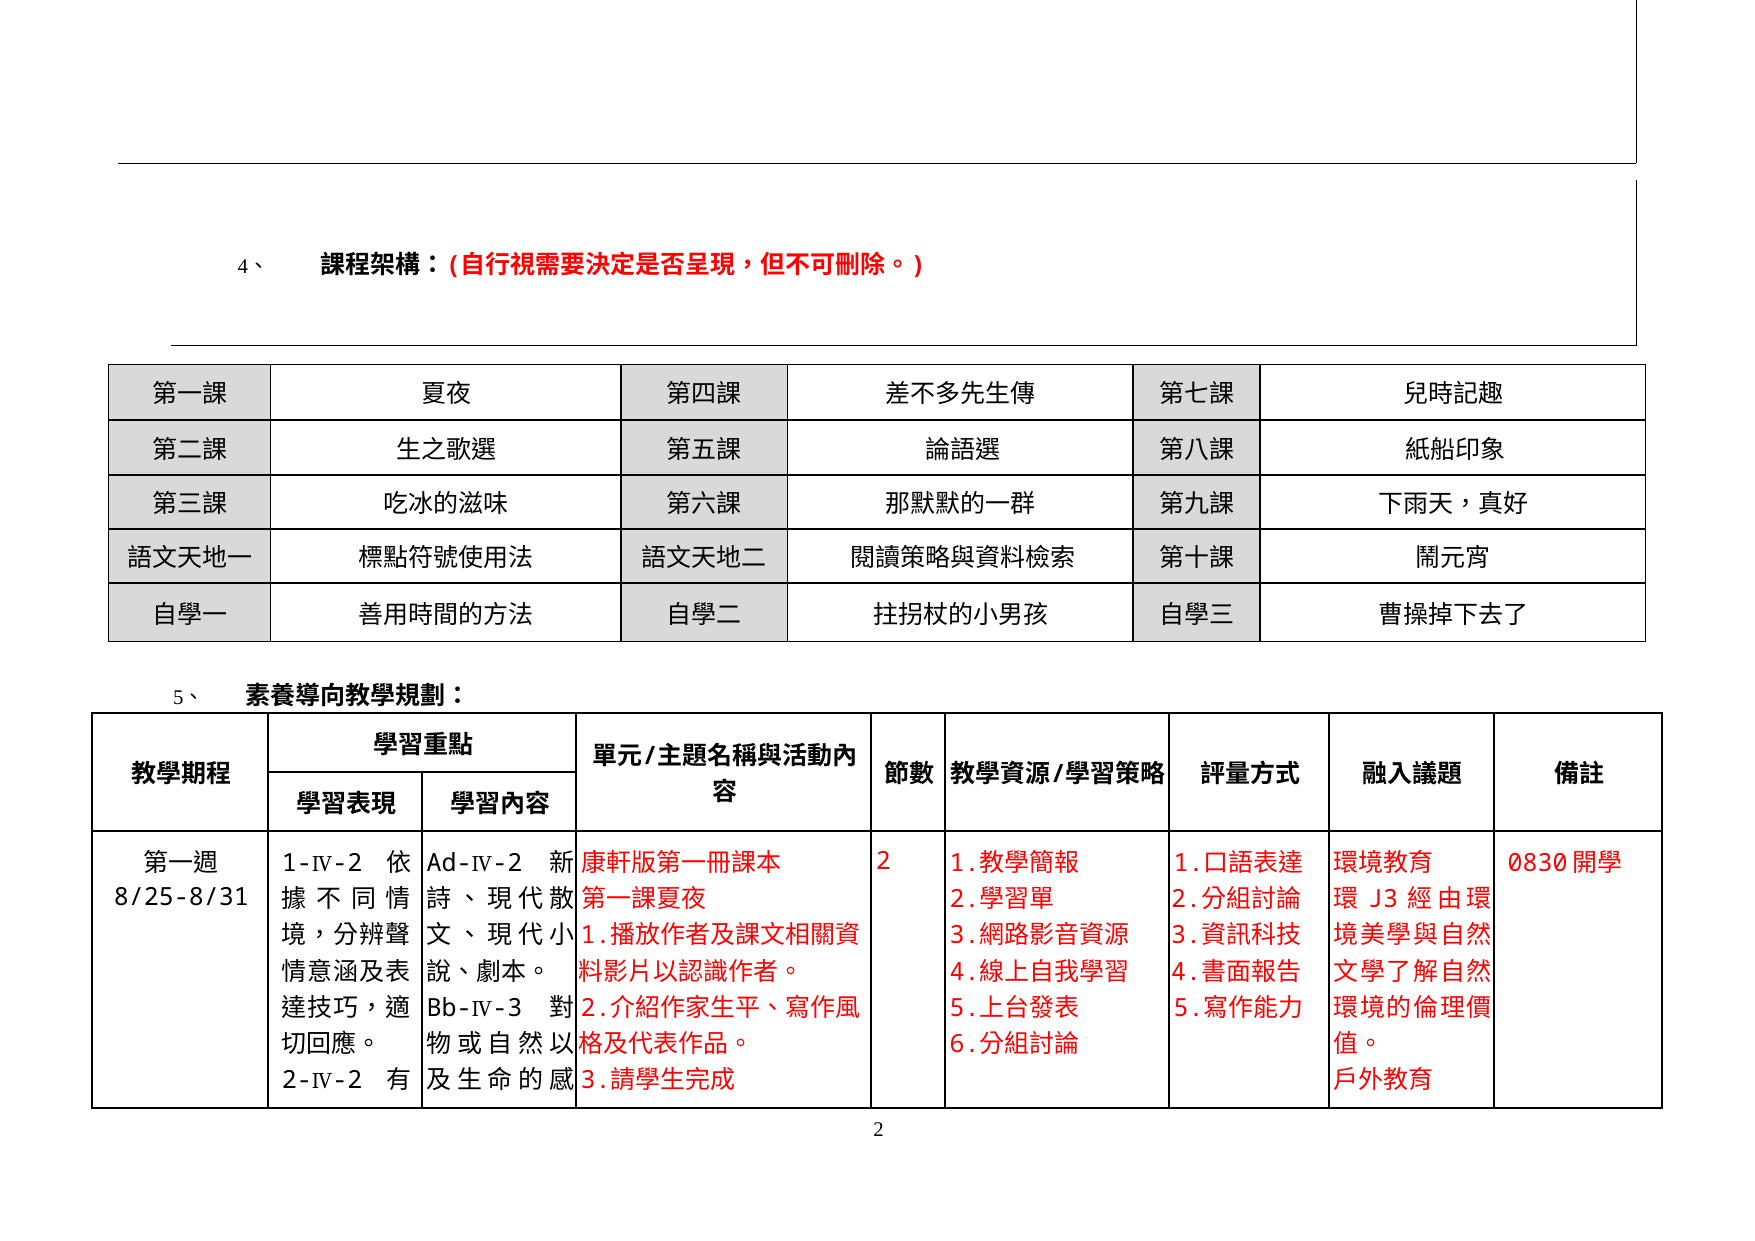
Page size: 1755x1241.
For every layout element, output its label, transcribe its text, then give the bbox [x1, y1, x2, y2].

table_cell 康軒版第一冊課本 第一課夏夜 1.播放作者及課文相關資料影片以認識作者。 2.介紹作家生平、寫作風格及代表作品。 3.請學生完成 [577, 832, 870, 1107]
table_cell 第八課 [1134, 421, 1259, 474]
table_cell 下雨天，真好 [1261, 476, 1645, 528]
table_cell 曹操掉下去了 [1261, 584, 1645, 641]
list 課程架構：(自行視需要決定是否呈現，但不可刪除。) [171, 180, 1636, 345]
table_cell 1.教學簡報 2.學習單 3.網路影音資源 4.線上自我學習 5.上台發表 6.分組討論 [946, 832, 1168, 1107]
table_cell 拄拐杖的小男孩 [788, 584, 1132, 641]
table_header 教學期程 [93, 714, 267, 830]
table_header 兒時記趣 [1261, 365, 1645, 419]
table_cell 學習內容 [423, 773, 575, 830]
table_cell 鬧元宵 [1261, 530, 1645, 582]
table_header 差不多先生傳 [788, 365, 1132, 419]
table_cell 第一週 8/25-8/31 [93, 832, 267, 1107]
table_header 第四課 [622, 365, 787, 419]
table_cell 語文天地二 [622, 530, 787, 582]
table_cell 0830開學 [1495, 832, 1661, 1107]
table_header 教學資源/學習策略 [946, 714, 1168, 830]
table_cell 標點符號使用法 [271, 530, 620, 582]
table_cell 生之歌選 [271, 421, 620, 474]
table_header 融入議題 [1330, 714, 1493, 830]
table_cell 自學二 [622, 584, 787, 641]
table_cell 紙船印象 [1261, 421, 1645, 474]
table_cell 第十課 [1134, 530, 1259, 582]
table_header 單元/主題名稱與活動內容 [577, 714, 870, 830]
table_header 評量方式 [1170, 714, 1328, 830]
table_header 備註 [1495, 714, 1661, 830]
table_cell 善用時間的方法 [271, 584, 620, 641]
table_cell 吃冰的滋味 [271, 476, 620, 528]
table_cell 第六課 [622, 476, 787, 528]
table_header 夏夜 [271, 365, 620, 419]
table_header 第一課 [109, 365, 270, 419]
table_cell Ad-Ⅳ-2 新詩、現代散文、現代小說、劇本。 Bb-Ⅳ-3 對物或自然以及生命的感 [423, 832, 575, 1107]
table_cell 1.口語表達 2.分組討論 3.資訊科技 4.書面報告 5.寫作能力 [1170, 832, 1328, 1107]
table_cell 2 [872, 832, 944, 1107]
table_cell 論語選 [788, 421, 1132, 474]
table_header 學習重點 [269, 714, 575, 771]
table_cell 第二課 [109, 421, 270, 474]
table_header 第七課 [1134, 365, 1259, 419]
table_cell 自學一 [109, 584, 270, 641]
table_cell 自學三 [1134, 584, 1259, 641]
table_header 節數 [872, 714, 944, 830]
table_cell 第九課 [1134, 476, 1259, 528]
list 素養導向教學規劃： [171, 675, 1636, 712]
table_cell 環境教育 環J3經由環境美學與自然文學了解自然環境的倫理價值。 戶外教育 [1330, 832, 1493, 1107]
table_cell 學習表現 [269, 773, 421, 830]
table_cell 第三課 [109, 476, 270, 528]
table_cell 閱讀策略與資料檢索 [788, 530, 1132, 582]
table_cell 那默默的一群 [788, 476, 1132, 528]
table_cell 1-Ⅳ-2 依據不同情境，分辨聲情意涵及表達技巧，適切回應。 2-Ⅳ-2 有 [269, 832, 421, 1107]
table_cell 第五課 [622, 421, 787, 474]
table_cell 語文天地一 [109, 530, 270, 582]
